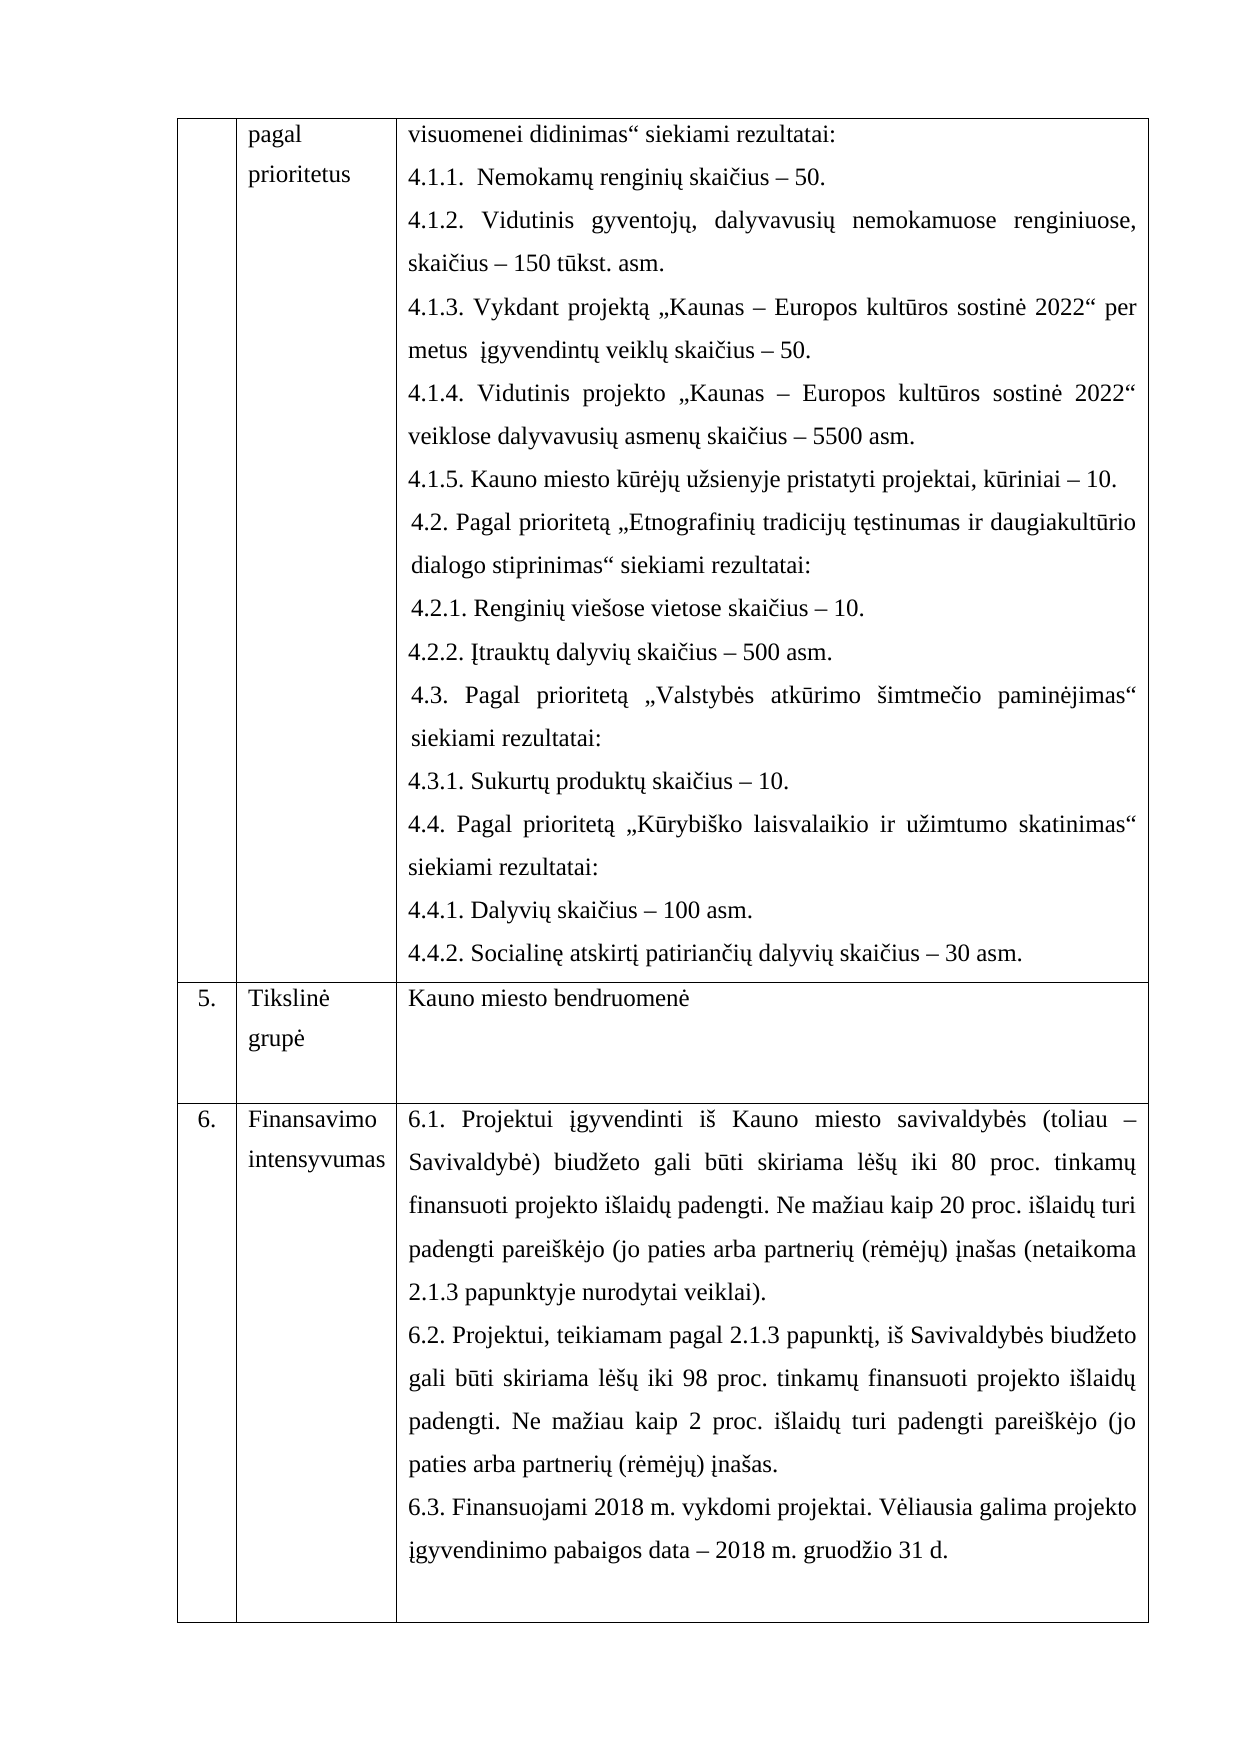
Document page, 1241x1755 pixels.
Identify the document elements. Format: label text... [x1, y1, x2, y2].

table_cell Kauno miesto bendruomenė [397, 983, 1148, 1103]
table_cell pagal prioritetus [237, 119, 396, 982]
table_cell 5. [178, 983, 236, 1103]
table_cell visuomenei didinimas“ siekiami rezultatai: 4.1.1. Nemokamų renginių skaičius – 50. 4.1.2. Vidutinis gyventojų, dalyvavusių nemokamuose renginiuose, skaičius – 150 tūkst. asm. 4.1.3. Vykdant projektą „Kaunas – Europos kultūros sostinė 2022“ per metus įgyvendintų veiklų skaičius – 50. 4.1.4. Vidutinis projekto „Kaunas – Europos kultūros sostinė 2022“ veiklose dalyvavusių asmenų skaičius – 5500 asm. 4.1.5. Kauno miesto kūrėjų užsienyje pristatyti projektai, kūriniai – 10. 4.2. Pagal prioritetą „Etnografinių tradicijų tęstinumas ir daugiakultūrio dialogo stiprinimas“ siekiami rezultatai: 4.2.1. Renginių viešose vietose skaičius – 10. 4.2.2. Įtrauktų dalyvių skaičius – 500 asm. 4.3. Pagal prioritetą „Valstybės atkūrimo šimtmečio paminėjimas“ siekiami rezultatai: 4.3.1. Sukurtų produktų skaičius – 10. 4.4. Pagal prioritetą „Kūrybiško laisvalaikio ir užimtumo skatinimas“ siekiami rezultatai: 4.4.1. Dalyvių skaičius – 100 asm. 4.4.2. Socialinę atskirtį patiriančių dalyvių skaičius – 30 asm. [397, 119, 1148, 982]
table_cell 6. [178, 1104, 236, 1622]
table_cell [178, 119, 236, 982]
table_cell Finansavimo intensyvumas [237, 1104, 396, 1622]
table_cell Tikslinė grupė [237, 983, 396, 1103]
table_cell 6.1. Projektui įgyvendinti iš Kauno miesto savivaldybės (toliau – Savivaldybė) biudžeto gali būti skiriama lėšų iki 80 proc. tinkamų finansuoti projekto išlaidų padengti. Ne mažiau kaip 20 proc. išlaidų turi padengti pareiškėjo (jo paties arba partnerių (rėmėjų) įnašas (netaikoma 2.1.3 papunktyje nurodytai veiklai). 6.2. Projektui, teikiamam pagal 2.1.3 papunktį, iš Savivaldybės biudžeto gali būti skiriama lėšų iki 98 proc. tinkamų finansuoti projekto išlaidų padengti. Ne mažiau kaip 2 proc. išlaidų turi padengti pareiškėjo (jo paties arba partnerių (rėmėjų) įnašas. 6.3. Finansuojami 2018 m. vykdomi projektai. Vėliausia galima projekto įgyvendinimo pabaigos data – 2018 m. gruodžio 31 d. [397, 1104, 1148, 1622]
